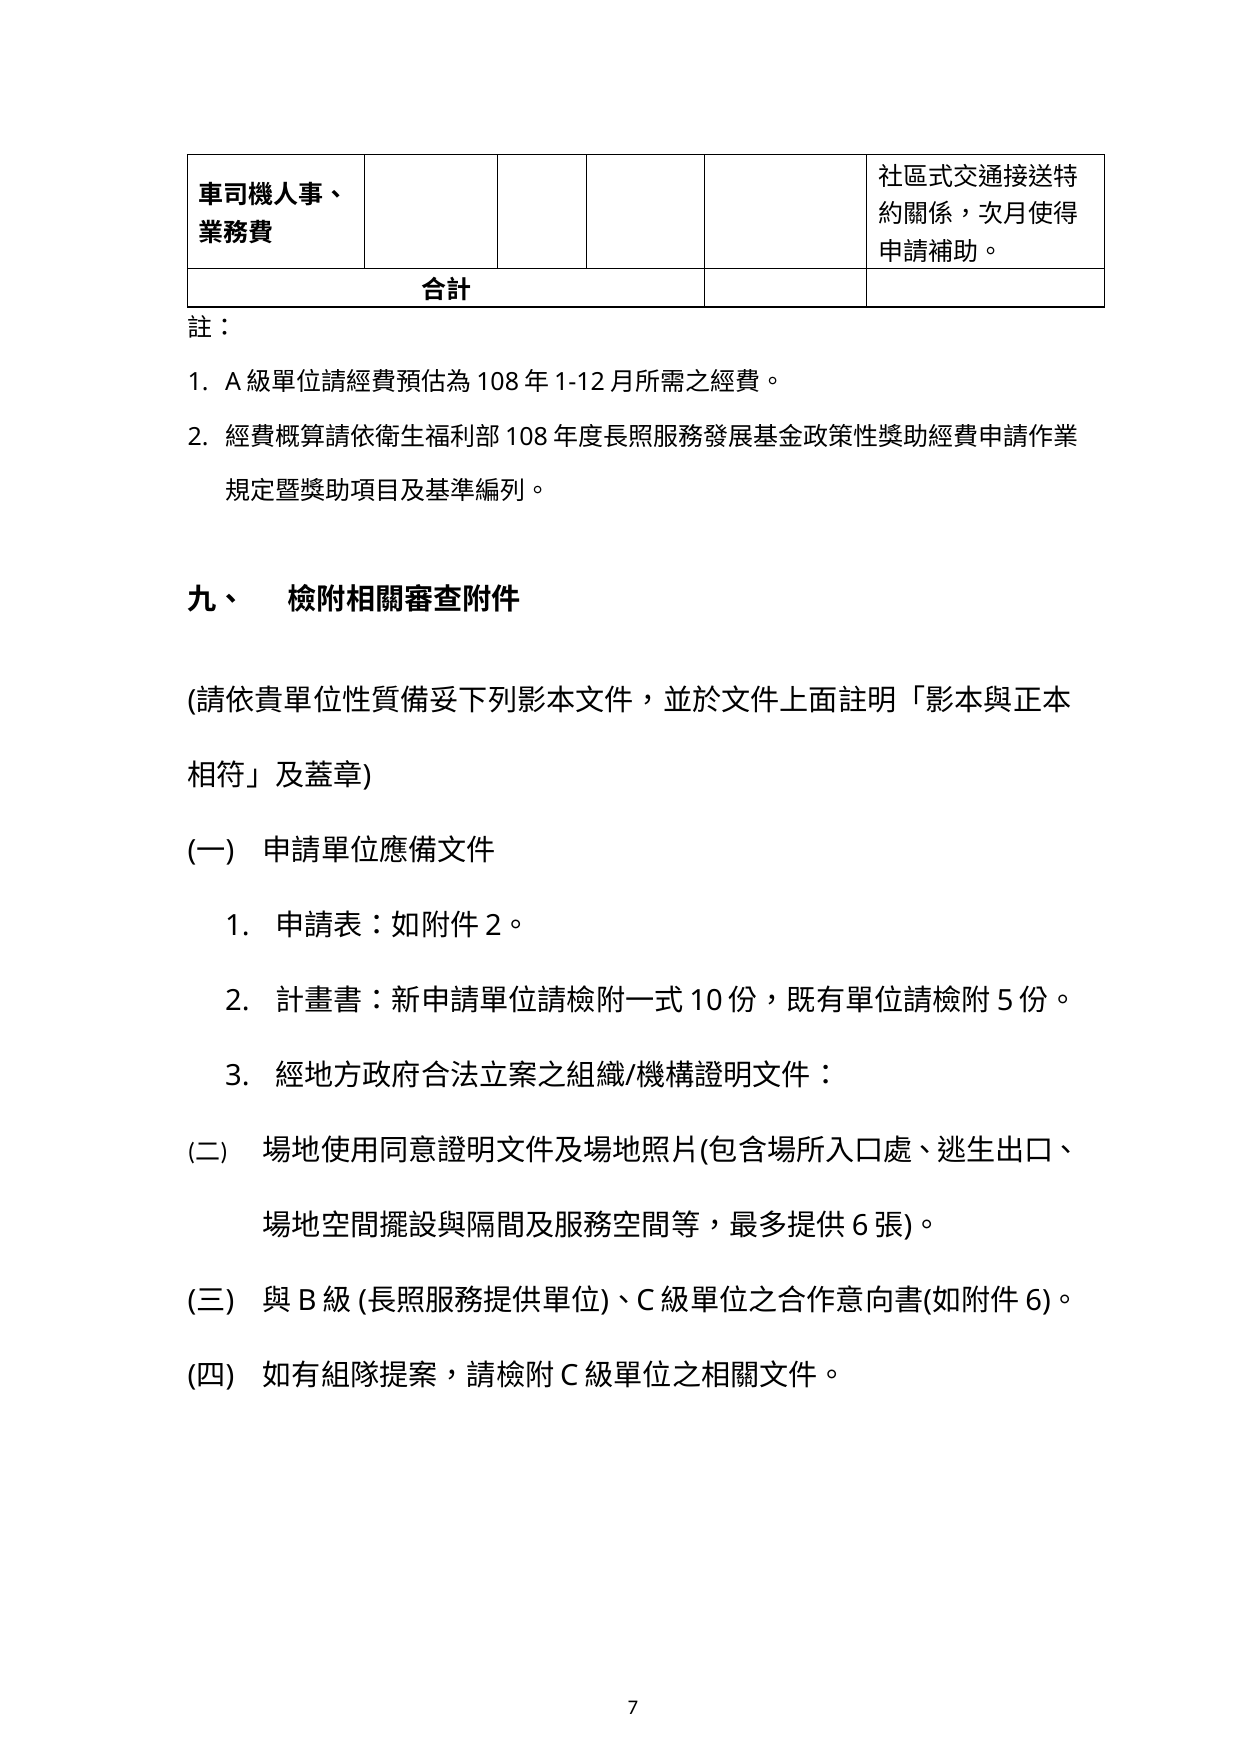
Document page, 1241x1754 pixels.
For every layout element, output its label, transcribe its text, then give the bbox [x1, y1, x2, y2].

list A級單位請經費預估為108年1-12月所需之經費。 [187, 362, 1078, 398]
table_cell 社區式交通接送特約關係，次月使得申請補助。 [867, 155, 1104, 268]
text (請依貴單位性質備妥下列影本文件，並於文件上面註明「影本與正本相符」及蓋章) [187, 661, 1078, 811]
list 經地方政府合法立案之組織/機構證明文件： [225, 1036, 1078, 1111]
list 申請表：如附件2。 [225, 886, 1078, 961]
table_cell 合計 [188, 269, 704, 306]
list 申請單位應備文件 [187, 811, 1078, 886]
list 經費概算請依衛生福利部108年度長照服務發展基金政策性獎助經費申請作業規定暨獎助項目及基準編列。 [187, 416, 1078, 507]
table_cell 車司機人事、業務費 [188, 155, 364, 268]
list 如有組隊提案，請檢附C級單位之相關文件。 [187, 1336, 1078, 1411]
list 場地使用同意證明文件及場地照片(包含場所入口處、逃生出口、場地空間擺設與隔間及服務空間等，最多提供6張)。 [187, 1111, 1078, 1261]
table_cell [705, 155, 866, 268]
table_cell [867, 269, 1104, 306]
table_cell [498, 155, 586, 268]
table_cell [705, 269, 866, 306]
list 與B級 (長照服務提供單位)、C級單位之合作意向書(如附件6)。 [187, 1261, 1078, 1336]
list 計畫書：新申請單位請檢附一式10份，既有單位請檢附5份。 [225, 961, 1078, 1036]
text 註： [187, 308, 1078, 344]
table_cell [365, 155, 497, 268]
list 檢附相關審查附件 [187, 576, 1078, 618]
table_cell [587, 155, 704, 268]
